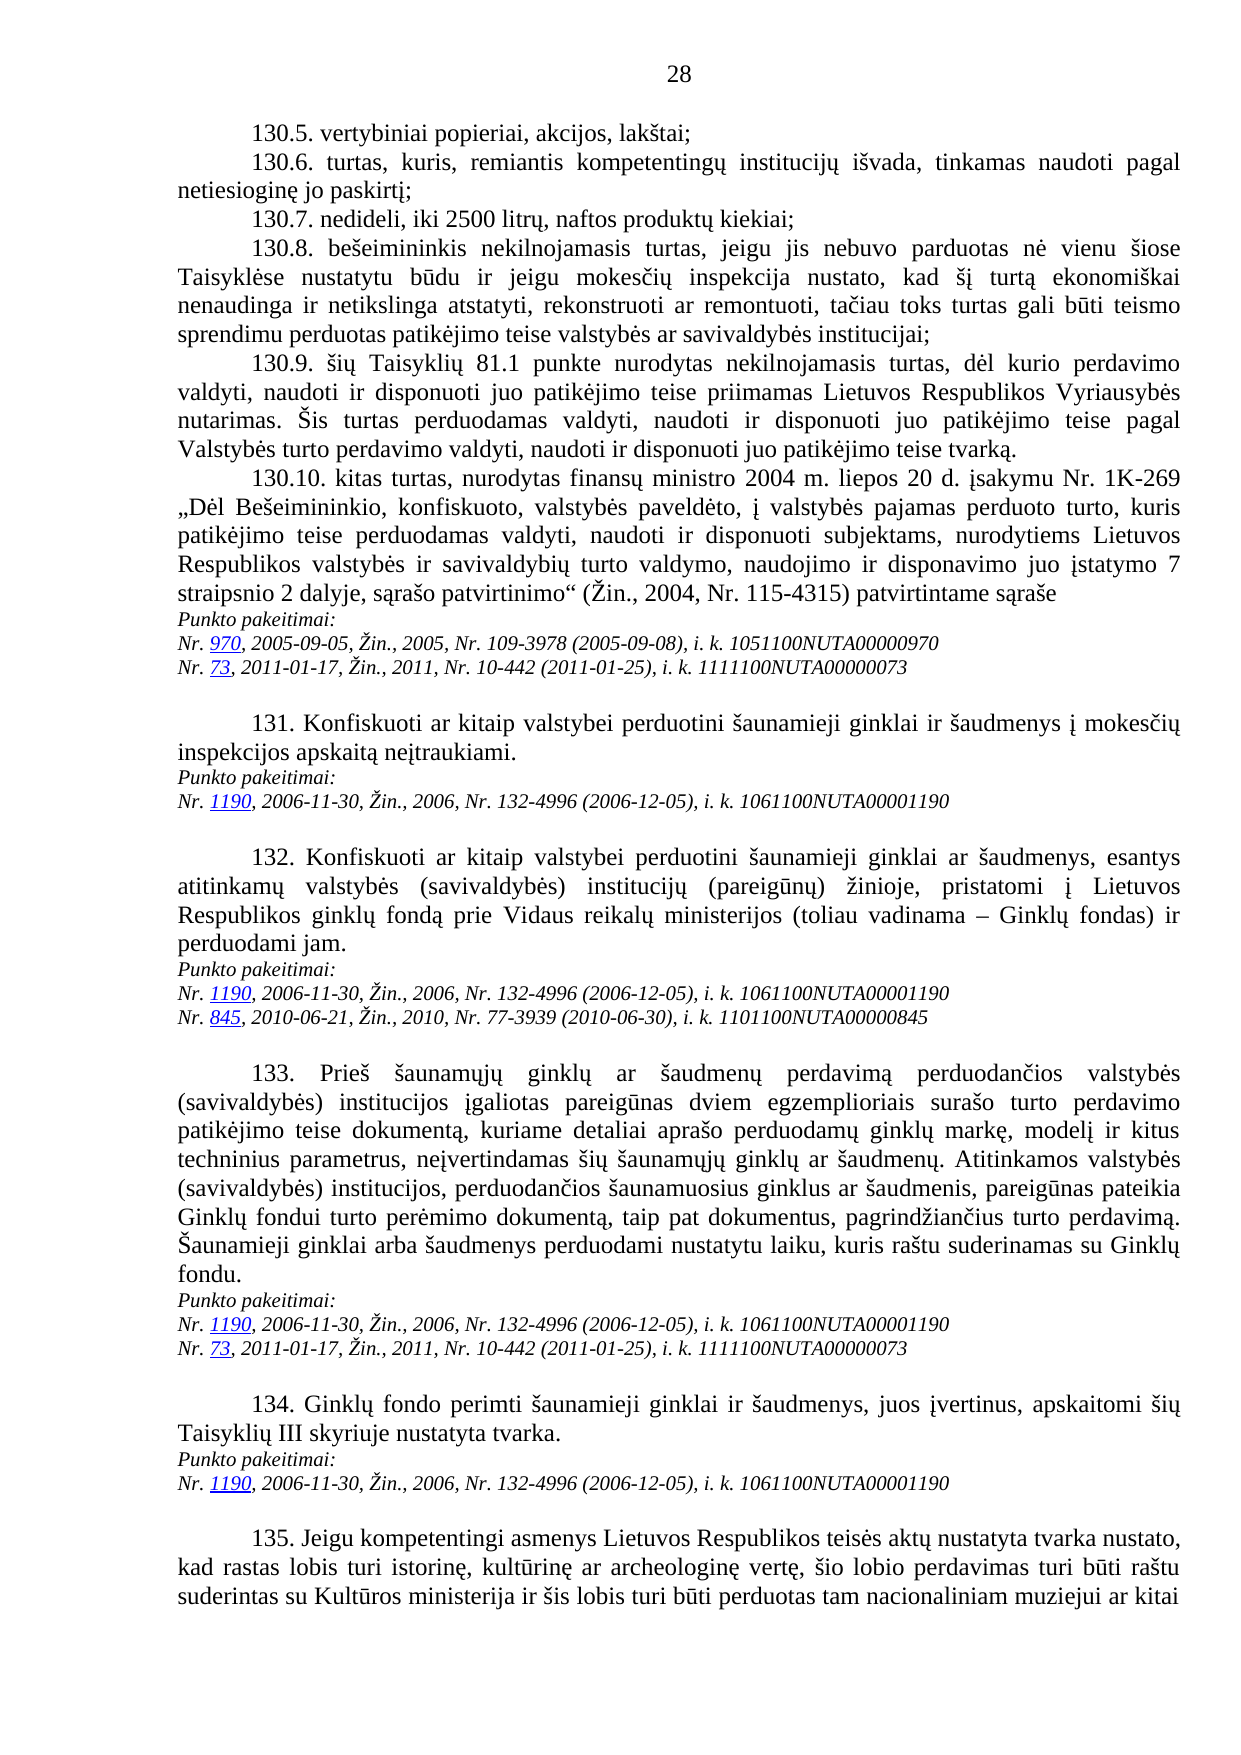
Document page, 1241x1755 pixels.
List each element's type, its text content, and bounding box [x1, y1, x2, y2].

text 130.10. kitas turtas, nurodytas finansų ministro 2004 m. liepos 20 d. įsakymu Nr. 1K-269 „Dėl Bešeimininkio, konfiskuoto, valstybės paveldėto, į valstybės pajamas perduoto turto, kuris patikėjimo teise perduodamas valdyti, naudoti ir disponuoti subjektams, nurodytiems Lietuvos Respublikos valstybės ir savivaldybių turto valdymo, naudojimo ir disponavimo juo įstatymo 7 straipsnio 2 dalyje, sąrašo patvirtinimo“ (Žin., 2004, Nr. 115-4315) patvirtintame sąraše [177, 463, 1181, 607]
text Nr. 1190, 2006-11-30, Žin., 2006, Nr. 132-4996 (2006-12-05), i. k. 1061100NUTA00001190 [177, 789, 1181, 813]
text 135. Jeigu kompetentingi asmenys Lietuvos Respublikos teisės aktų nustatyta tvarka nustato, kad rastas lobis turi istorinę, kultūrinę ar archeologinę vertę, šio lobio perdavimas turi būti raštu suderintas su Kultūros ministerija ir šis lobis turi būti perduotas tam nacionaliniam muziejui ar kitai [177, 1523, 1181, 1610]
text Punkto pakeitimai: [177, 1447, 1181, 1471]
text Nr. 1190, 2006-11-30, Žin., 2006, Nr. 132-4996 (2006-12-05), i. k. 1061100NUTA00001190 [177, 1471, 1181, 1495]
text Nr. 73, 2011-01-17, Žin., 2011, Nr. 10-442 (2011-01-25), i. k. 1111100NUTA00000073 [177, 1336, 1181, 1360]
text 131. Konfiskuoti ar kitaip valstybei perduotini šaunamieji ginklai ir šaudmenys į mokesčių inspekcijos apskaitą neįtraukiami. [177, 708, 1181, 765]
text 130.7. nedideli, iki 2500 litrų, naftos produktų kiekiai; [177, 204, 1181, 233]
text 130.6. turtas, kuris, remiantis kompetentingų institucijų išvada, tinkamas naudoti pagal netiesioginę jo paskirtį; [177, 147, 1181, 204]
text Punkto pakeitimai: [177, 957, 1181, 981]
text 130.5. vertybiniai popieriai, akcijos, lakštai; [177, 118, 1181, 147]
text Punkto pakeitimai: [177, 607, 1181, 631]
text Nr. 970, 2005-09-05, Žin., 2005, Nr. 109-3978 (2005-09-08), i. k. 1051100NUTA00000970 [177, 631, 1181, 655]
text 134. Ginklų fondo perimti šaunamieji ginklai ir šaudmenys, juos įvertinus, apskaitomi šių Taisyklių III skyriuje nustatyta tvarka. [177, 1389, 1181, 1447]
text Nr. 1190, 2006-11-30, Žin., 2006, Nr. 132-4996 (2006-12-05), i. k. 1061100NUTA00001190 [177, 1312, 1181, 1336]
text Punkto pakeitimai: [177, 765, 1181, 789]
text Nr. 845, 2010-06-21, Žin., 2010, Nr. 77-3939 (2010-06-30), i. k. 1101100NUTA00000845 [177, 1005, 1181, 1029]
text Punkto pakeitimai: [177, 1288, 1181, 1312]
text Nr. 1190, 2006-11-30, Žin., 2006, Nr. 132-4996 (2006-12-05), i. k. 1061100NUTA00001190 [177, 981, 1181, 1005]
text Nr. 73, 2011-01-17, Žin., 2011, Nr. 10-442 (2011-01-25), i. k. 1111100NUTA00000073 [177, 655, 1181, 679]
text 130.9. šių Taisyklių 81.1 punkte nurodytas nekilnojamasis turtas, dėl kurio perdavimo valdyti, naudoti ir disponuoti juo patikėjimo teise priimamas Lietuvos Respublikos Vyriausybės nutarimas. Šis turtas perduodamas valdyti, naudoti ir disponuoti juo patikėjimo teise pagal Valstybės turto perdavimo valdyti, naudoti ir disponuoti juo patikėjimo teise tvarką. [177, 348, 1181, 463]
text 132. Konfiskuoti ar kitaip valstybei perduotini šaunamieji ginklai ar šaudmenys, esantys atitinkamų valstybės (savivaldybės) institucijų (pareigūnų) žinioje, pristatomi į Lietuvos Respublikos ginklų fondą prie Vidaus reikalų ministerijos (toliau vadinama – Ginklų fondas) ir perduodami jam. [177, 842, 1181, 957]
text 133. Prieš šaunamųjų ginklų ar šaudmenų perdavimą perduodančios valstybės (savivaldybės) institucijos įgaliotas pareigūnas dviem egzemplioriais surašo turto perdavimo patikėjimo teise dokumentą, kuriame detaliai aprašo perduodamų ginklų markę, modelį ir kitus techninius parametrus, neįvertindamas šių šaunamųjų ginklų ar šaudmenų. Atitinkamos valstybės (savivaldybės) institucijos, perduodančios šaunamuosius ginklus ar šaudmenis, pareigūnas pateikia Ginklų fondui turto perėmimo dokumentą, taip pat dokumentus, pagrindžiančius turto perdavimą. Šaunamieji ginklai arba šaudmenys perduodami nustatytu laiku, kuris raštu suderinamas su Ginklų fondu. [177, 1058, 1181, 1288]
text 130.8. bešeimininkis nekilnojamasis turtas, jeigu jis nebuvo parduotas nė vienu šiose Taisyklėse nustatytu būdu ir jeigu mokesčių inspekcija nustato, kad šį turtą ekonomiškai nenaudinga ir netikslinga atstatyti, rekonstruoti ar remontuoti, tačiau toks turtas gali būti teismo sprendimu perduotas patikėjimo teise valstybės ar savivaldybės institucijai; [177, 233, 1181, 348]
